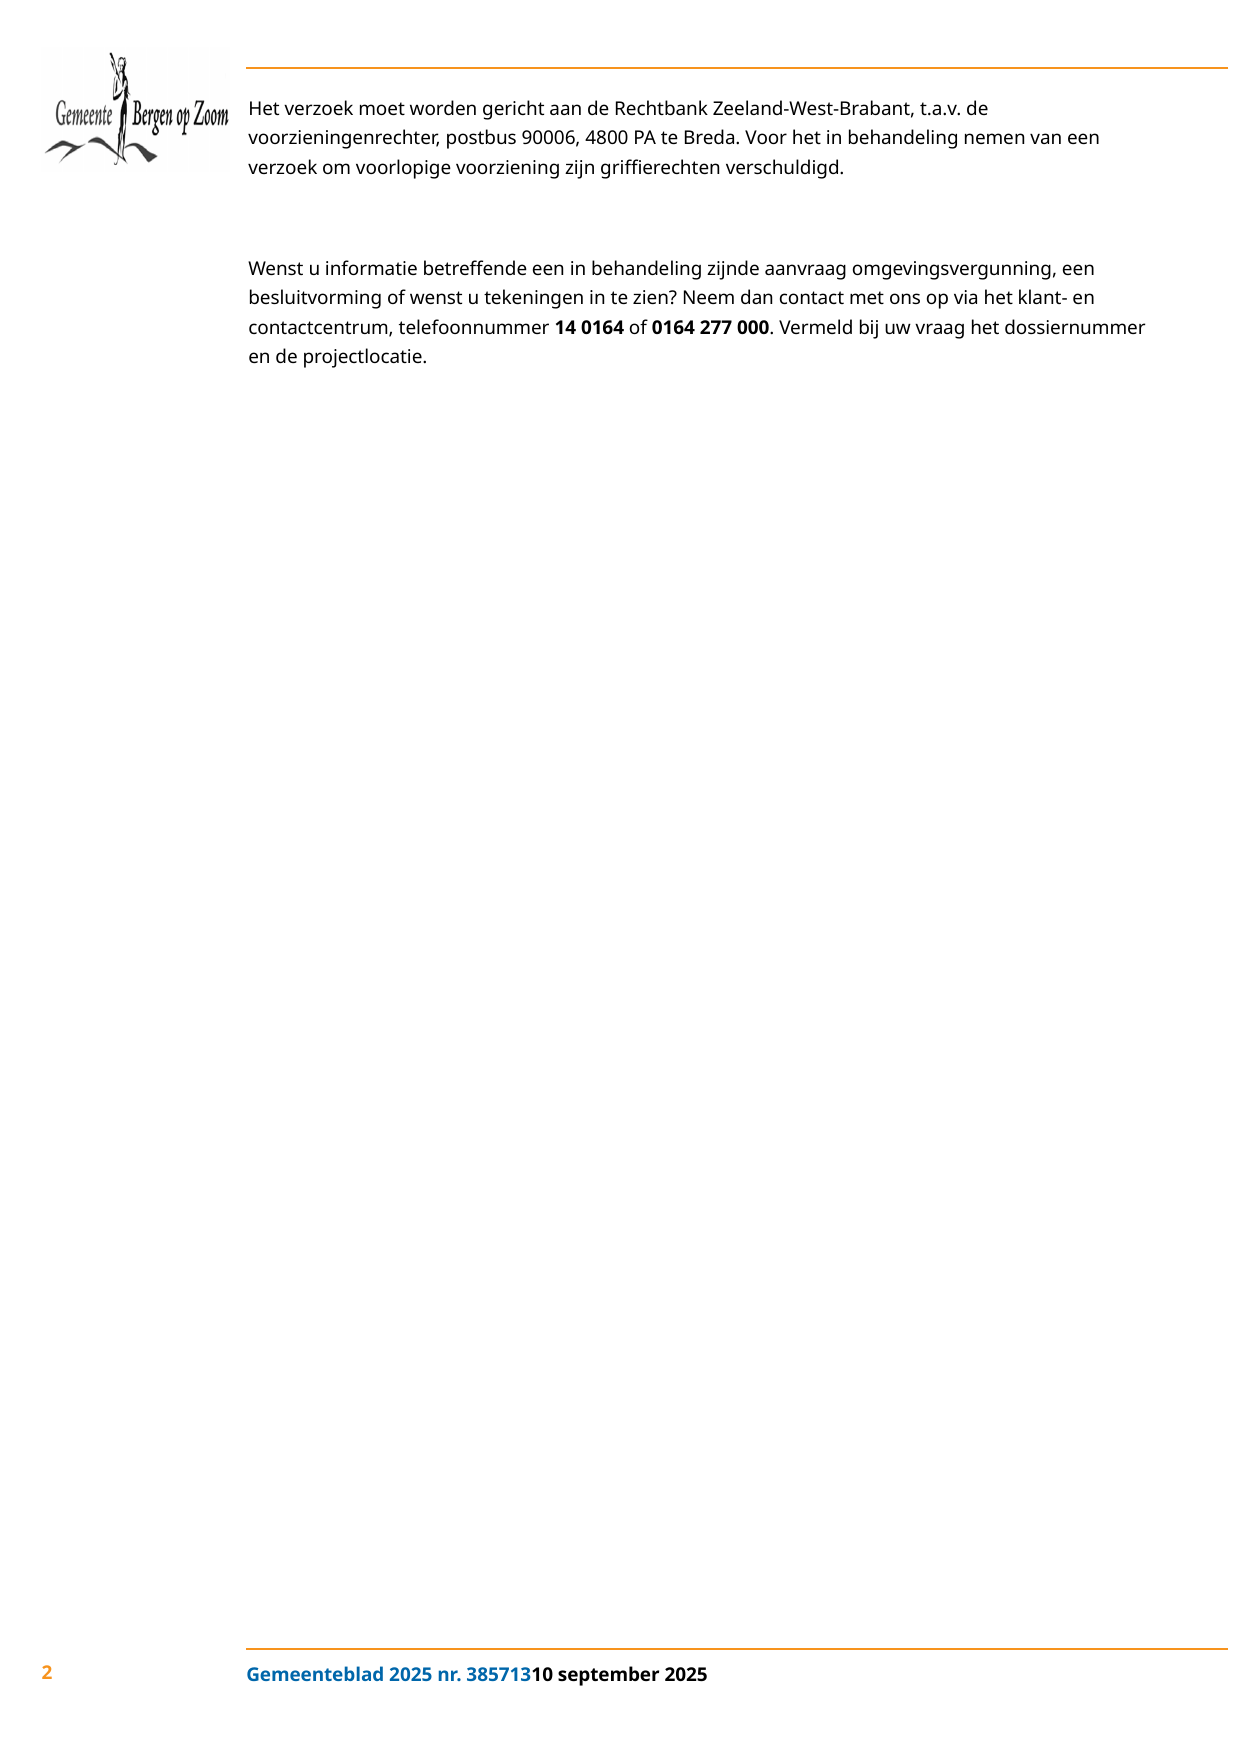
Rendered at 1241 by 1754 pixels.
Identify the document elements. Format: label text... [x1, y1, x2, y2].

text Het verzoek moet worden gericht aan de Rechtbank Zeeland-West-Brabant, t.a.v. de voorzieningenrechter, postbus 90006, 4800 PA te Breda. Voor het in behandeling nemen van een verzoek om voorlopige voorziening zijn griffierechten verschuldigd. [248, 95, 1152, 180]
picture [41, 47, 231, 172]
text Wenst u informatie betreffende een in behandeling zijnde aanvraag omgevingsvergunning, een besluitvorming of wenst u tekeningen in te zien? Neem dan contact met ons op via het klant- en contactcentrum, telefoonnummer 14 0164 of 0164 277 000. Vermeld bij uw vraag het dossiernummer en de projectlocatie. [248, 255, 1152, 369]
